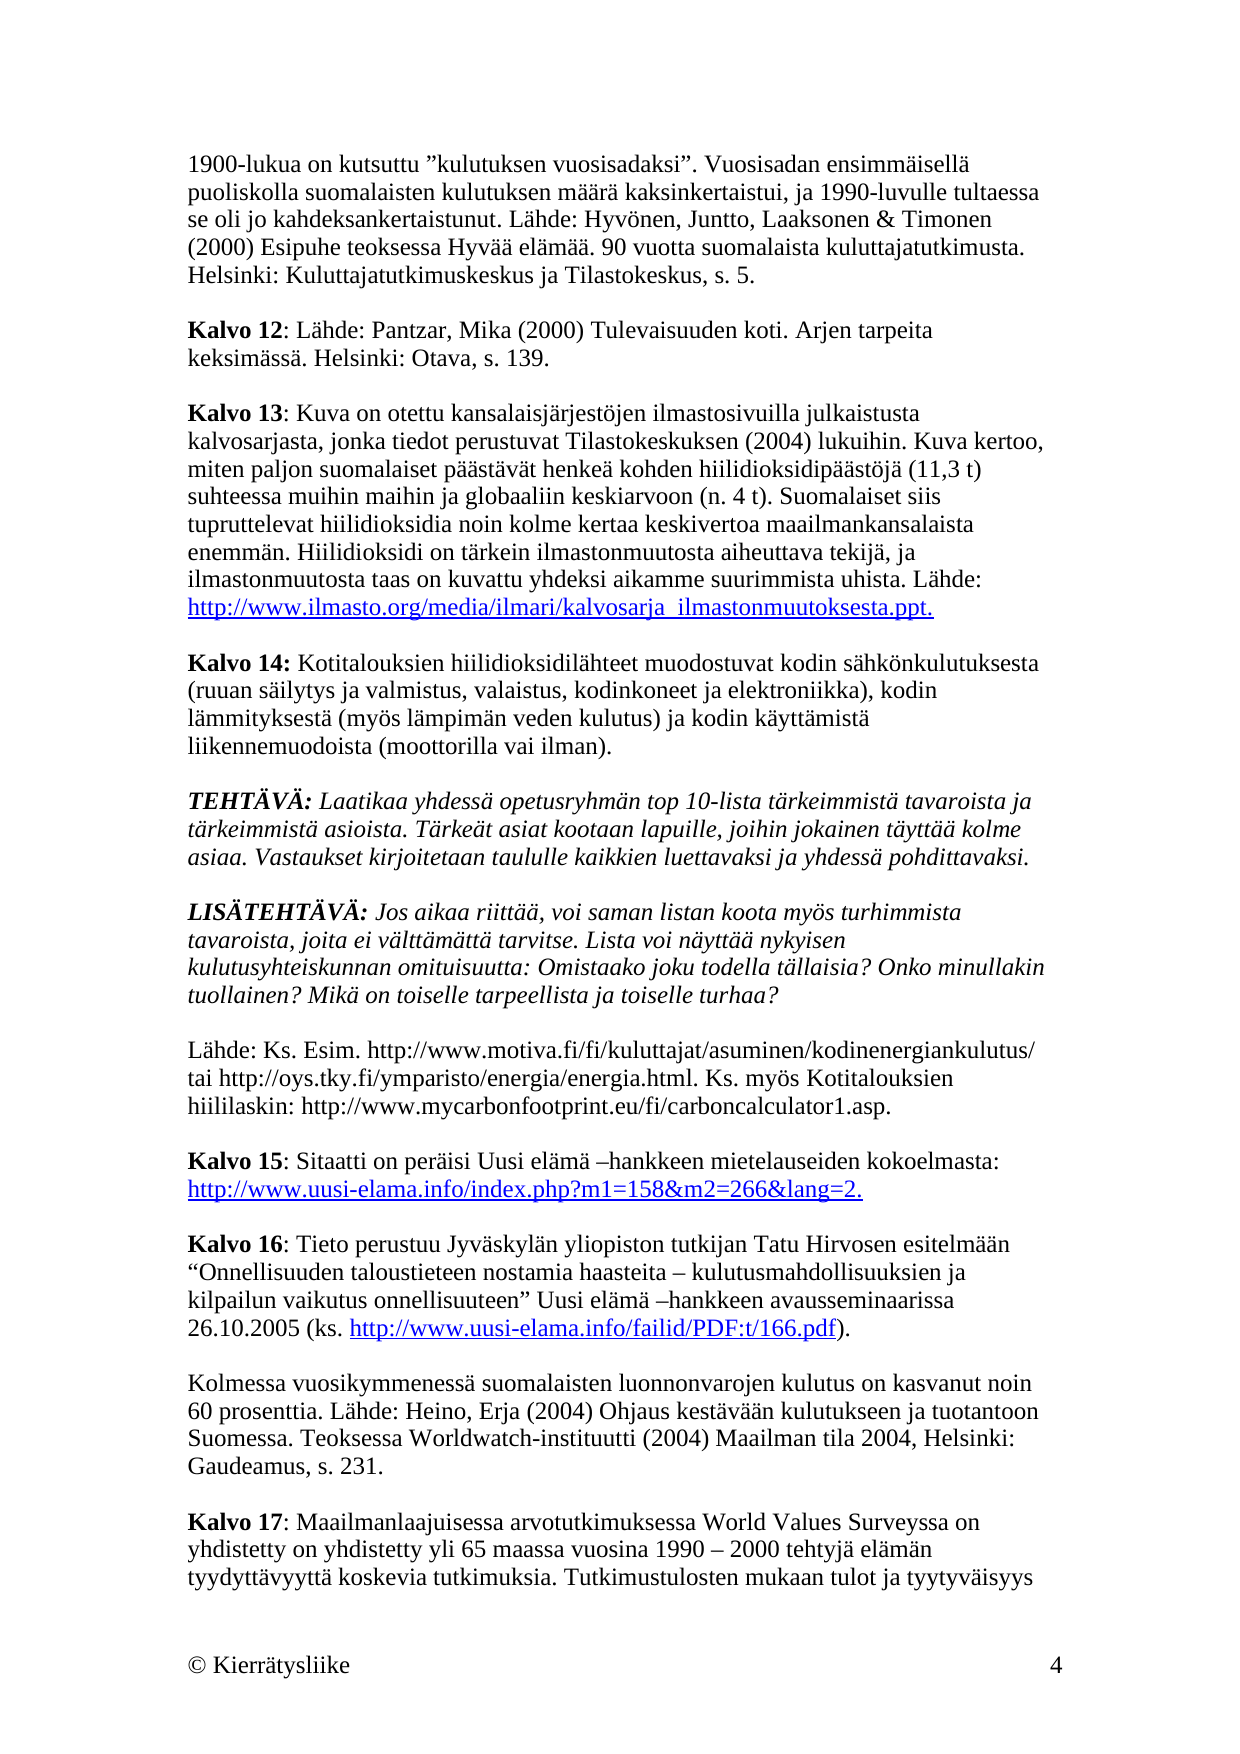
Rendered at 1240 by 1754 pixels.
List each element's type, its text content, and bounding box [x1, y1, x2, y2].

text LISÄTEHTÄVÄ: Jos aikaa riittää, voi saman listan koota myös turhimmista tavaroista, joita ei välttämättä tarvitse. Lista voi näyttää nykyisen kulutusyhteiskunnan omituisuutta: Omistaako joku todella tällaisia? Onko minullakin tuollainen? Mikä on toiselle tarpeellista ja toiselle turhaa? [187, 898, 1052, 1009]
text Kalvo 17: Maailmanlaajuisessa arvotutkimuksessa World Values Surveyssa on yhdistetty on yhdistetty yli 65 maassa vuosina 1990 – 2000 tehtyjä elämän tyydyttävyyttä koskevia tutkimuksia. Tutkimustulosten mukaan tulot ja tyytyväisyys [187, 1508, 1052, 1591]
text TEHTÄVÄ: Laatikaa yhdessä opetusryhmän top 10-lista tärkeimmistä tavaroista ja tärkeimmistä asioista. Tärkeät asiat kootaan lapuille, joihin jokainen täyttää kolme asiaa. Vastaukset kirjoitetaan taululle kaikkien luettavaksi ja yhdessä pohdittavaksi. [187, 787, 1052, 870]
text Kalvo 12: Lähde: Pantzar, Mika (2000) Tulevaisuuden koti. Arjen tarpeita keksimässä. Helsinki: Otava, s. 139. [187, 316, 1052, 372]
text http://www.ilmasto.org/media/ilmari/kalvosarja_ilmastonmuutoksesta.ppt. [187, 593, 1052, 621]
text 1900-lukua on kutsuttu ”kulutuksen vuosisadaksi”. Vuosisadan ensimmäisellä puoliskolla suomalaisten kulutuksen määrä kaksinkertaistui, ja 1990-luvulle tultaessa se oli jo kahdeksankertaistunut. Lähde: Hyvönen, Juntto, Laaksonen & Timonen (2000) Esipuhe teoksessa Hyvää elämää. 90 vuotta suomalaista kuluttajatutkimusta. Helsinki: Kuluttajatutkimuskeskus ja Tilastokeskus, s. 5. [187, 150, 1052, 288]
text Kalvo 13: Kuva on otettu kansalaisjärjestöjen ilmastosivuilla julkaistusta kalvosarjasta, jonka tiedot perustuvat Tilastokeskuksen (2004) lukuihin. Kuva kertoo, miten paljon suomalaiset päästävät henkeä kohden hiilidioksidipäästöjä (11,3 t) suhteessa muihin maihin ja globaaliin keskiarvoon (n. 4 t). Suomalaiset siis tupruttelevat hiilidioksidia noin kolme kertaa keskivertoa maailmankansalaista enemmän. Hiilidioksidi on tärkein ilmastonmuutosta aiheuttava tekijä, ja ilmastonmuutosta taas on kuvattu yhdeksi aikamme suurimmista uhista. Lähde: [187, 399, 1052, 593]
text Kolmessa vuosikymmenessä suomalaisten luonnonvarojen kulutus on kasvanut noin 60 prosenttia. Lähde: Heino, Erja (2004) Ohjaus kestävään kulutukseen ja tuotantoon Suomessa. Teoksessa Worldwatch-instituutti (2004) Maailman tila 2004, Helsinki: Gaudeamus, s. 231. [187, 1369, 1052, 1480]
text tai http://oys.tky.fi/ymparisto/energia/energia.html. Ks. myös Kotitalouksien hiililaskin: http://www.mycarbonfootprint.eu/fi/carboncalculator1.asp. [187, 1064, 1052, 1120]
text Kalvo 16: Tieto perustuu Jyväskylän yliopiston tutkijan Tatu Hirvosen esitelmään “Onnellisuuden taloustieteen nostamia haasteita – kulutusmahdollisuuksien ja kilpailun vaikutus onnellisuuteen” Uusi elämä –hankkeen avausseminaarissa 26.10.2005 (ks. http://www.uusi-elama.info/failid/PDF:t/166.pdf). [187, 1231, 1052, 1341]
text Kalvo 15: Sitaatti on peräisi Uusi elämä –hankkeen mietelauseiden kokoelmasta: http://www.uusi-elama.info/index.php?m1=158&m2=266&lang=2. [187, 1147, 1052, 1203]
text Lähde: Ks. Esim. http://www.motiva.fi/fi/kuluttajat/asuminen/kodinenergiankulutus/ [187, 1037, 1052, 1064]
text Kalvo 14: Kotitalouksien hiilidioksidilähteet muodostuvat kodin sähkönkulutuksesta (ruuan säilytys ja valmistus, valaistus, kodinkoneet ja elektroniikka), kodin lämmityksestä (myös lämpimän veden kulutus) ja kodin käyttämistä liikennemuodoista (moottorilla vai ilman). [187, 649, 1052, 759]
